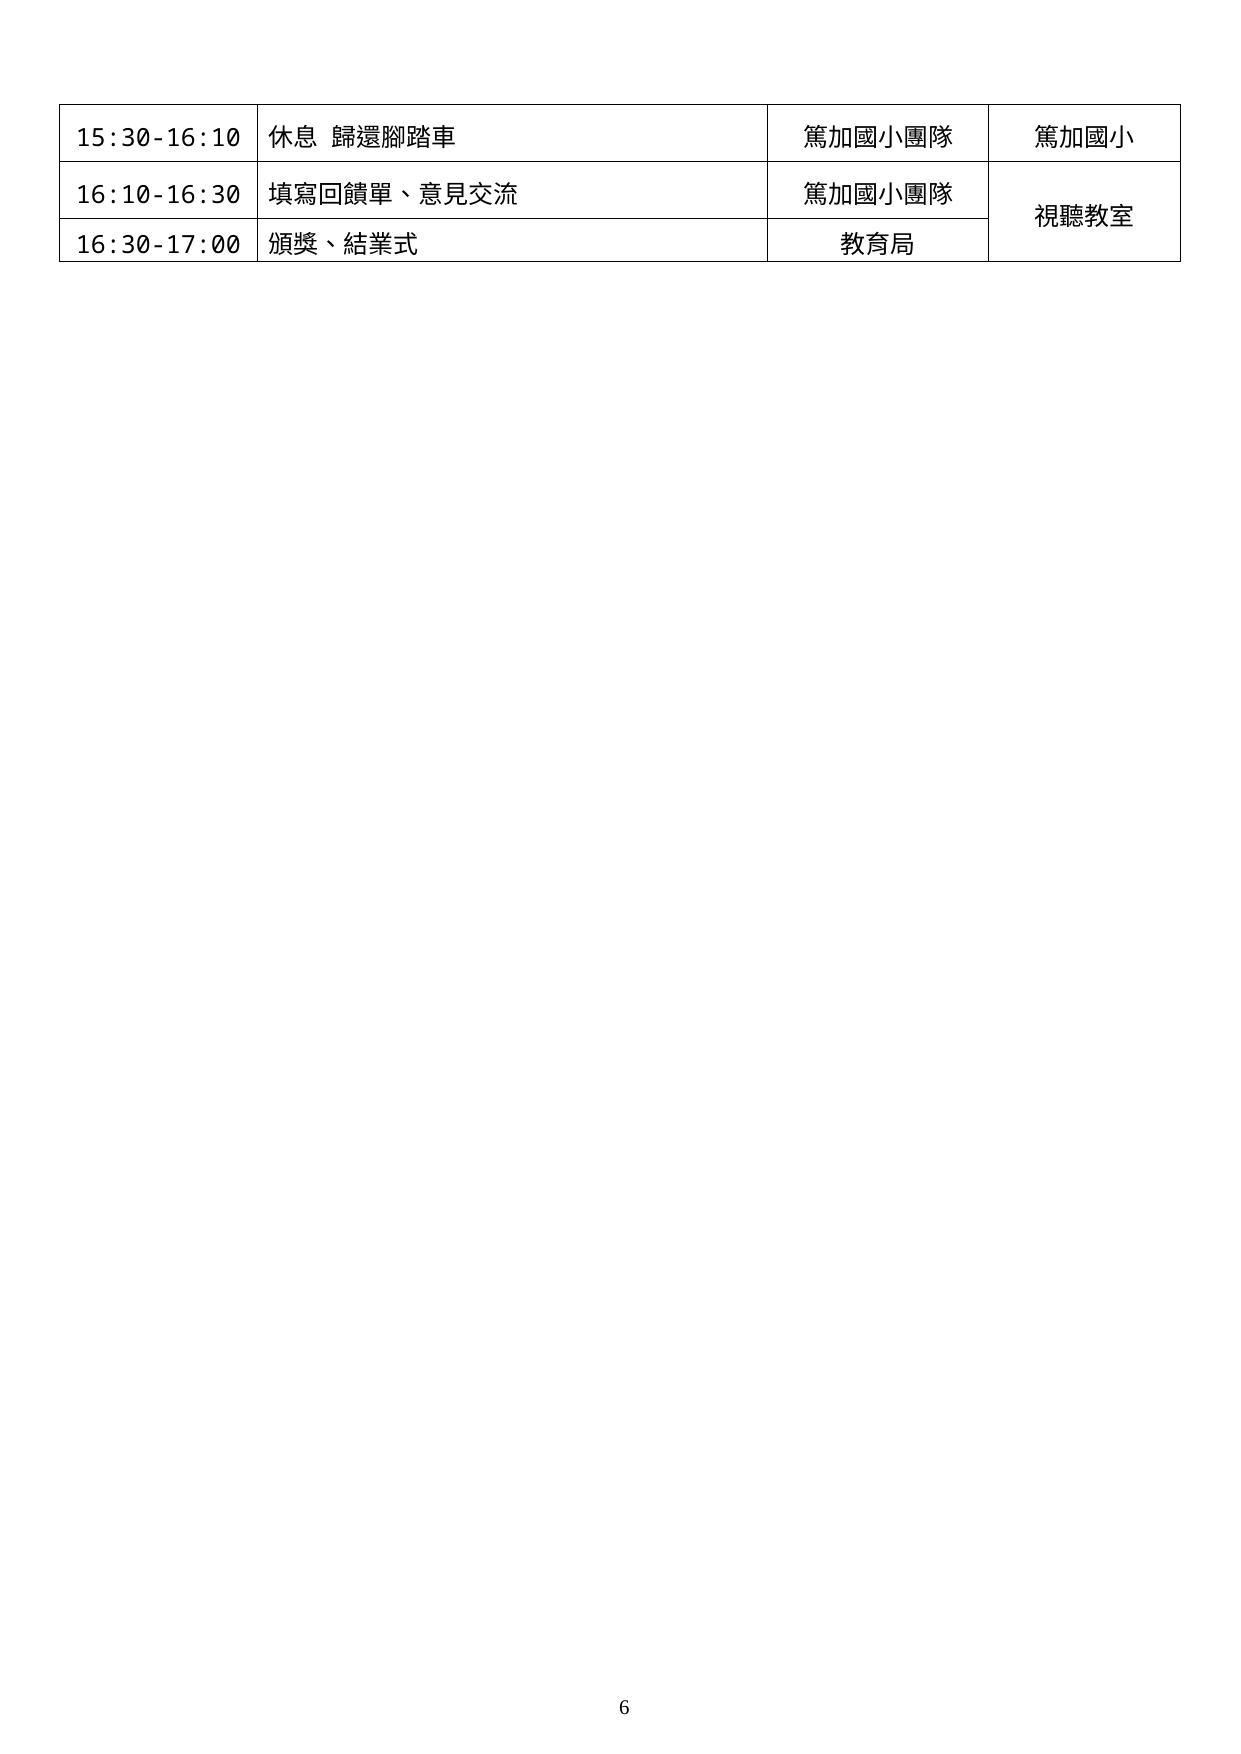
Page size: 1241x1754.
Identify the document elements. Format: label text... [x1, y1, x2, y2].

table_cell 教育局 [768, 219, 988, 261]
table_cell 休息 歸還腳踏車 [258, 105, 767, 161]
table_cell 填寫回饋單、意見交流 [258, 162, 767, 218]
table_cell 16:30-17:00 [60, 219, 257, 261]
table_cell 篤加國小團隊 [768, 105, 988, 161]
table_cell 頒獎、結業式 [258, 219, 767, 261]
table_cell 篤加國小團隊 [768, 162, 988, 218]
table_cell 篤加國小 [989, 105, 1180, 161]
table_cell 視聽教室 [989, 162, 1180, 261]
table_cell 16:10-16:30 [60, 162, 257, 218]
table_cell 15:30-16:10 [60, 105, 257, 161]
